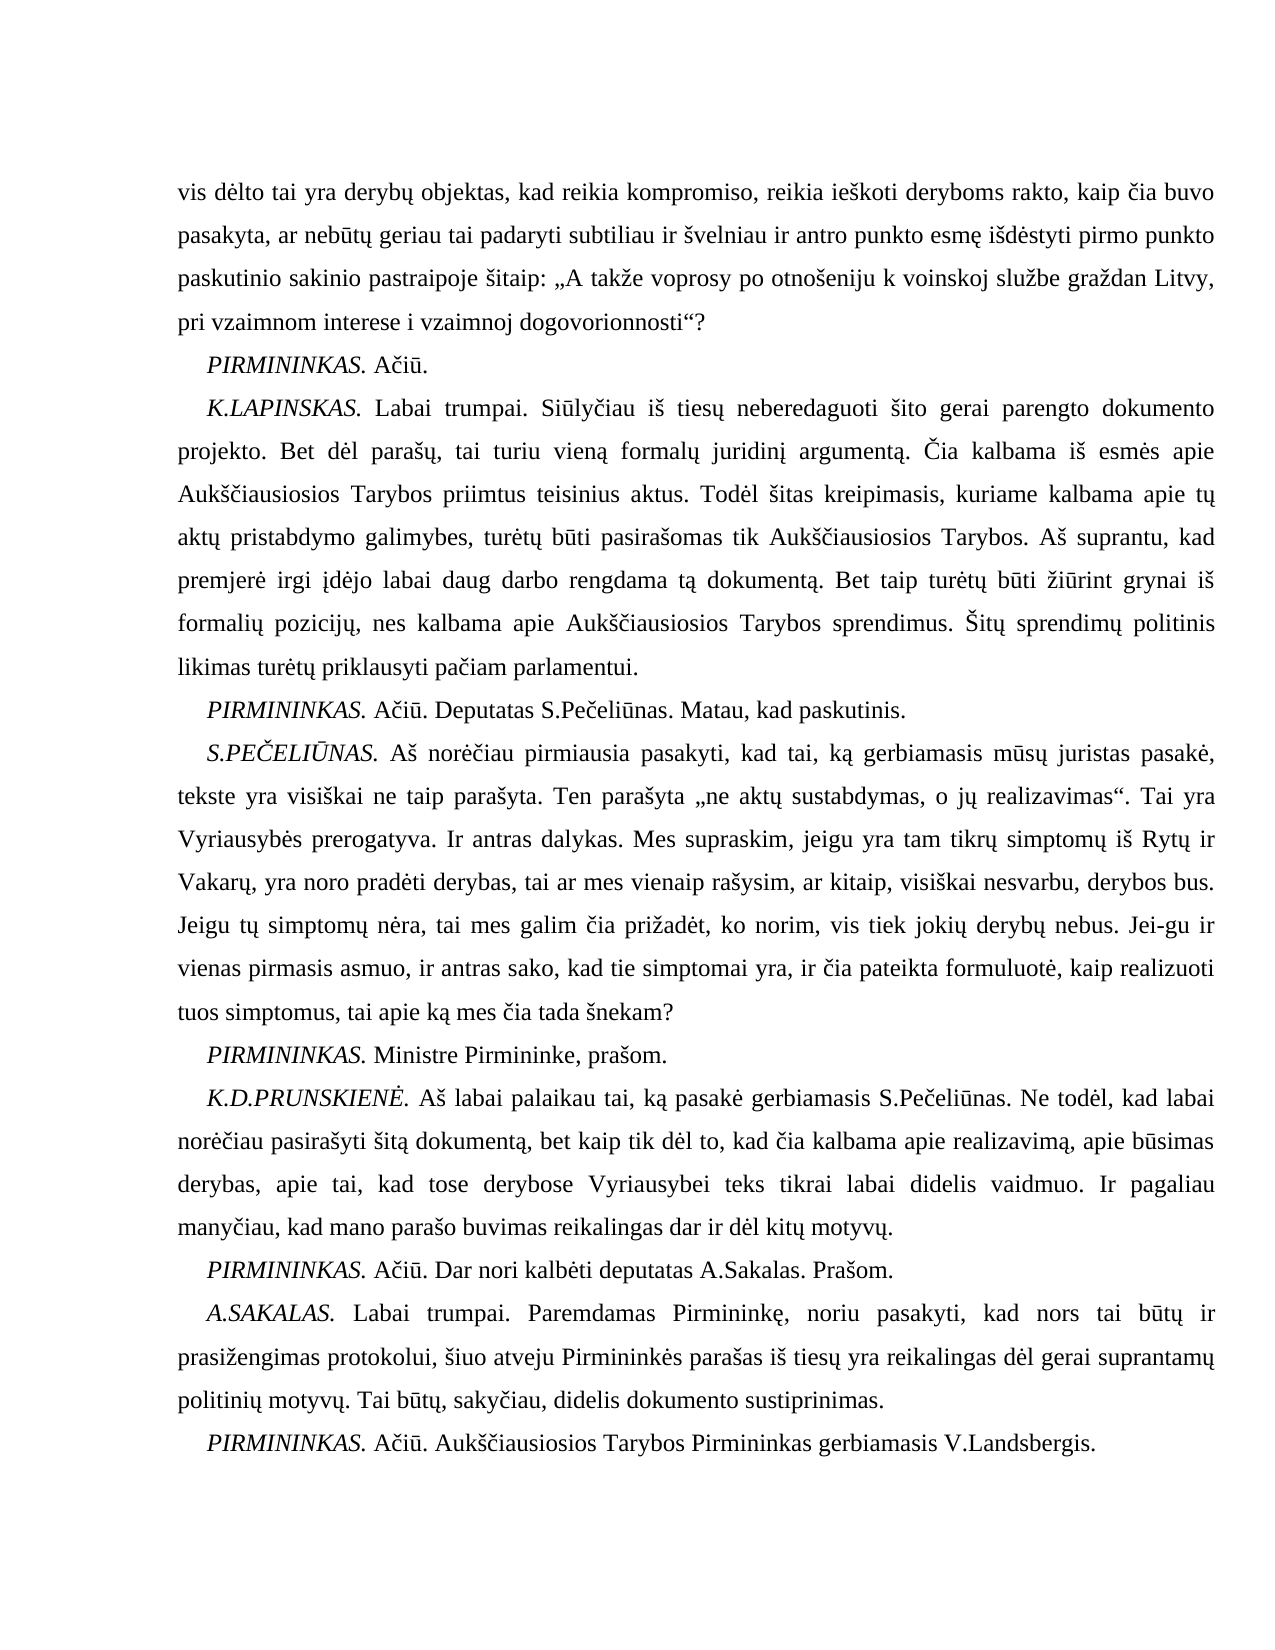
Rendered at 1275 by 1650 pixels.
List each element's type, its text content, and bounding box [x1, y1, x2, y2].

text PIRMININKAS. Ačiū. Dar nori kalbėti deputatas A.Sakalas. Prašom. [177, 1255, 1216, 1284]
text K.D.PRUNSKIENĖ. Aš labai palaikau tai, ką pasakė gerbiamasis S.Pečeliūnas. Ne todėl, kad labai norėčiau pasirašyti šitą dokumentą, bet kaip tik dėl to, kad čia kalbama apie realizavimą, apie būsimas derybas, apie tai, kad tose derybose Vyriausybei teks tikrai labai didelis vaidmuo. Ir pagaliau manyčiau, kad mano parašo buvimas reikalingas dar ir dėl kitų motyvų. [177, 1083, 1216, 1241]
text vis dėlto tai yra derybų objektas, kad reikia kompromiso, reikia ieškoti deryboms rakto, kaip čia buvo pasakyta, ar nebūtų geriau tai padaryti subtiliau ir švelniau ir antro punkto esmę išdėstyti pirmo punkto paskutinio sakinio pastraipoje šitaip: „A takže voprosy po otnošeniju k voinskoj službe graždan Litvy, pri vzaimnom interese i vzaimnoj dogovorionnosti“? [177, 177, 1216, 335]
text K.LAPINSKAS. Labai trumpai. Siūlyčiau iš tiesų neberedaguoti šito gerai parengto dokumento projekto. Bet dėl parašų, tai turiu vieną formalų juridinį argumentą. Čia kalbama iš esmės apie Aukščiausiosios Tarybos priimtus teisinius aktus. Todėl šitas kreipimasis, kuriame kalbama apie tų aktų pristabdymo galimybes, turėtų būti pasirašomas tik Aukščiausiosios Tarybos. Aš suprantu, kad premjerė irgi įdėjo labai daug darbo rengdama tą dokumentą. Bet taip turėtų būti žiūrint grynai iš formalių pozicijų, nes kalbama apie Aukščiausiosios Tarybos sprendimus. Šitų sprendimų politinis likimas turėtų priklausyti pačiam parlamentui. [177, 393, 1216, 680]
text PIRMININKAS. Ačiū. Deputatas S.Pečeliūnas. Matau, kad paskutinis. [177, 695, 1216, 723]
text PIRMININKAS. Ačiū. Aukščiausiosios Tarybos Pirmininkas gerbiamasis V.Landsbergis. [177, 1428, 1216, 1457]
text S.PEČELIŪNAS. Aš norėčiau pirmiausia pasakyti, kad tai, ką gerbiamasis mūsų juristas pasakė, tekste yra visiškai ne taip parašyta. Ten parašyta „ne aktų sustabdymas, o jų realizavimas“. Tai yra Vyriausybės prerogatyva. Ir antras dalykas. Mes supraskim, jeigu yra tam tikrų simptomų iš Rytų ir Vakarų, yra noro pradėti derybas, tai ar mes vienaip rašysim, ar kitaip, visiškai nesvarbu, derybos bus. Jeigu tų simptomų nėra, tai mes galim čia prižadėt, ko norim, vis tiek jokių derybų nebus. Jei-gu ir vienas pirmasis asmuo, ir antras sako, kad tie simptomai yra, ir čia pateikta formuluotė, kaip realizuoti tuos simptomus, tai apie ką mes čia tada šnekam? [177, 738, 1216, 1025]
text PIRMININKAS. Ačiū. [177, 350, 1216, 378]
text A.SAKALAS. Labai trumpai. Paremdamas Pirmininkę, noriu pasakyti, kad nors tai būtų ir prasižengimas protokolui, šiuo atveju Pirmininkės parašas iš tiesų yra reikalingas dėl gerai suprantamų politinių motyvų. Tai būtų, sakyčiau, didelis dokumento sustiprinimas. [177, 1298, 1216, 1413]
text PIRMININKAS. Ministre Pirmininke, prašom. [177, 1040, 1216, 1068]
